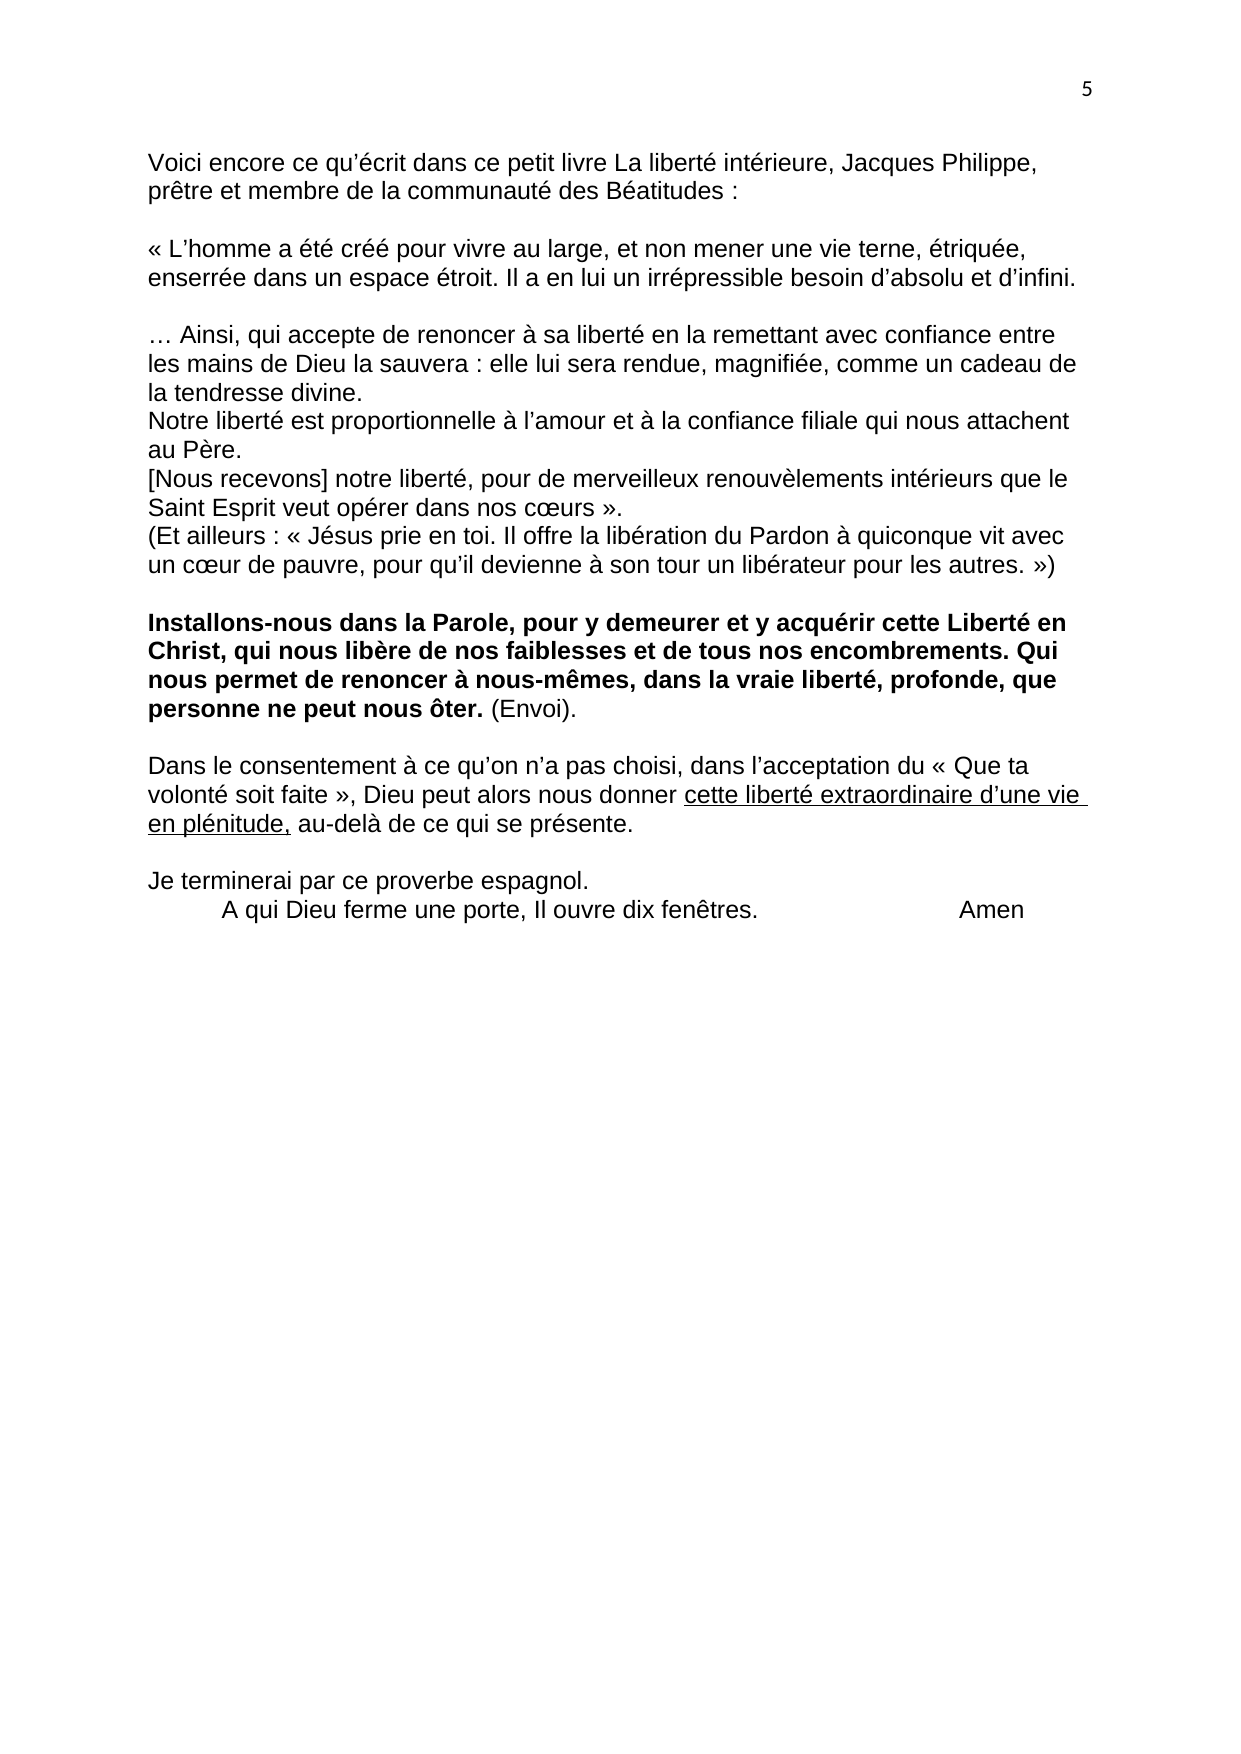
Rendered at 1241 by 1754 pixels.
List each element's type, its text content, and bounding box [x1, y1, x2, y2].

text Notre liberté est proportionnelle à l’amour et à la confiance filiale qui nous attachent au Père. [148, 406, 1093, 464]
text Voici encore ce qu’écrit dans ce petit livre La liberté intérieure, Jacques Philippe, prêtre et membre de la communauté des Béatitudes : [148, 148, 1093, 205]
text A qui Dieu ferme une porte, Il ouvre dix fenêtres. Amen [148, 895, 1093, 924]
text Je terminerai par ce proverbe espagnol. [148, 866, 1093, 895]
text (Et ailleurs : « Jésus prie en toi. Il offre la libération du Pardon à quiconque vit avec un cœur de pauvre, pour qu’il devienne à son tour un libérateur pour les autres. ») [148, 521, 1093, 579]
text « L’homme a été créé pour vivre au large, et non mener une vie terne, étriquée, enserrée dans un espace étroit. Il a en lui un irrépressible besoin d’absolu et d’infini. [148, 234, 1093, 291]
text Installons-nous dans la Parole, pour y demeurer et y acquérir cette Liberté en Christ, qui nous libère de nos faiblesses et de tous nos encombrements. Qui nous permet de renoncer à nous-mêmes, dans la vraie liberté, profonde, que personne ne peut nous ôter. (Envoi). [148, 608, 1093, 723]
text Dans le consentement à ce qu’on n’a pas choisi, dans l’acceptation du « Que ta volonté soit faite », Dieu peut alors nous donner cette liberté extraordinaire d’une vie en plénitude, au-delà de ce qui se présente. [148, 751, 1093, 838]
text [Nous recevons] notre liberté, pour de merveilleux renouvèlements intérieurs que le Saint Esprit veut opérer dans nos cœurs ». [148, 464, 1093, 521]
text … Ainsi, qui accepte de renoncer à sa liberté en la remettant avec confiance entre les mains de Dieu la sauvera : elle lui sera rendue, magnifiée, comme un cadeau de la tendresse divine. [148, 320, 1093, 406]
